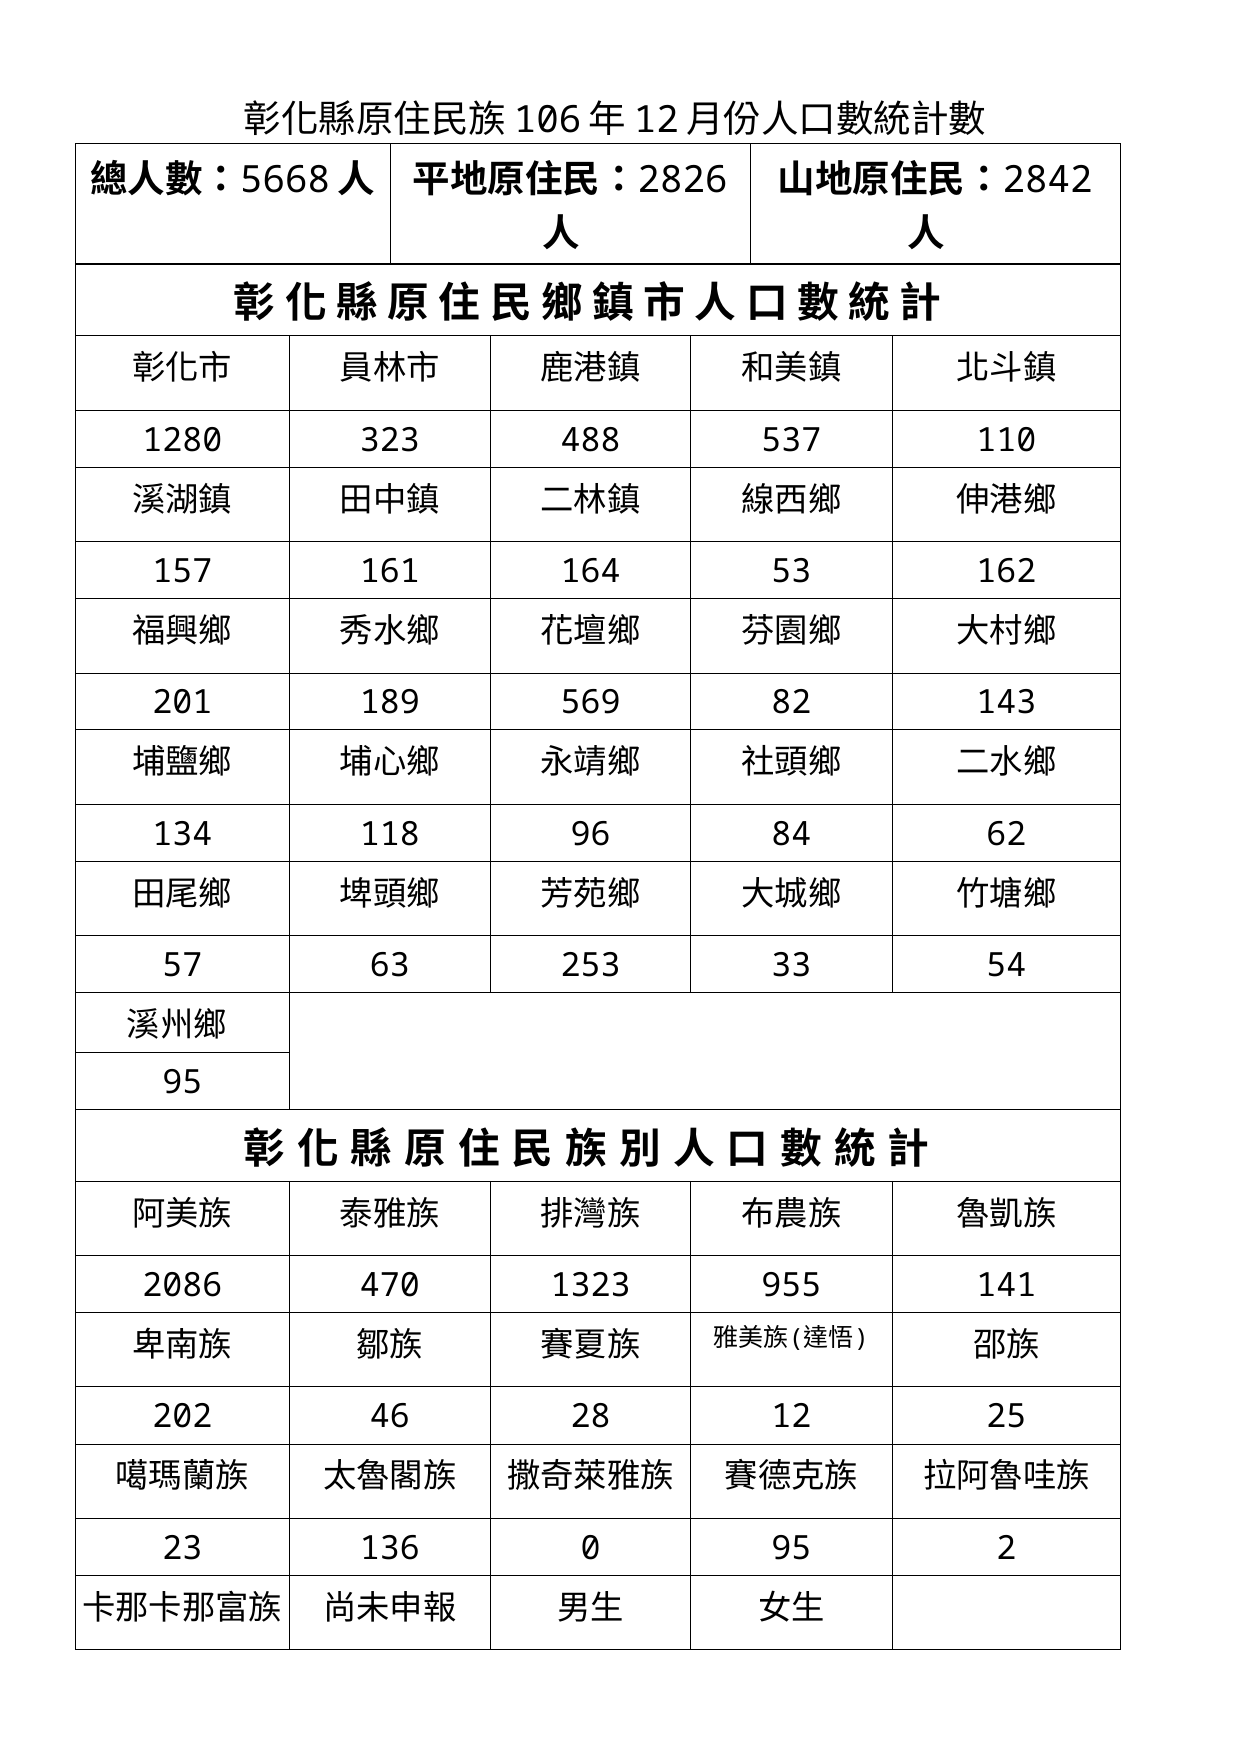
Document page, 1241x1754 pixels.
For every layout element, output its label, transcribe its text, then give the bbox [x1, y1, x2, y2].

table_cell 62 [893, 805, 1120, 861]
table_cell 25 [893, 1387, 1120, 1443]
table_cell 尚未申報 [290, 1576, 490, 1649]
text 彰化縣原住民族106年12月份人口數統計數 [88, 88, 1152, 143]
table_cell 202 [76, 1387, 289, 1443]
table_cell 魯凱族 [893, 1182, 1120, 1255]
table_cell [290, 993, 1120, 1109]
table_cell 伸港鄉 [893, 468, 1120, 541]
table_cell 2 [893, 1519, 1120, 1575]
table_cell 田尾鄉 [76, 862, 289, 935]
table_cell 253 [491, 936, 690, 992]
table_cell 569 [491, 674, 690, 729]
table_cell 57 [76, 936, 289, 992]
table_cell 賽夏族 [491, 1313, 690, 1386]
table_cell 12 [691, 1387, 892, 1443]
table_cell 157 [76, 542, 289, 598]
table_cell 撒奇萊雅族 [491, 1445, 690, 1518]
table_cell 女生 [691, 1576, 892, 1649]
table_cell 阿美族 [76, 1182, 289, 1255]
table_header 彰化縣原住民鄉鎮市人口數統計 [76, 265, 1120, 335]
table_cell 賽德克族 [691, 1445, 892, 1518]
table_cell 布農族 [691, 1182, 892, 1255]
table_cell 118 [290, 805, 490, 861]
table_cell 95 [76, 1053, 289, 1109]
table_cell 溪州鄉 [76, 993, 289, 1052]
table_cell 花壇鄉 [491, 599, 690, 672]
table_cell 63 [290, 936, 490, 992]
table_cell 卡那卡那富族 [76, 1576, 289, 1649]
table_cell 泰雅族 [290, 1182, 490, 1255]
table_cell 大城鄉 [691, 862, 892, 935]
table_cell 竹塘鄉 [893, 862, 1120, 935]
table_header 平地原住民：2826人 [391, 144, 750, 263]
table_cell 134 [76, 805, 289, 861]
table_cell 33 [691, 936, 892, 992]
table_cell 141 [893, 1256, 1120, 1312]
table_cell 田中鎮 [290, 468, 490, 541]
table_cell 彰化市 [76, 336, 289, 410]
table_cell 二水鄉 [893, 730, 1120, 804]
table_cell 162 [893, 542, 1120, 598]
table_cell 雅美族(達悟) [691, 1313, 892, 1386]
table_cell 488 [491, 411, 690, 467]
table_cell 北斗鎮 [893, 336, 1120, 410]
table_cell 鹿港鎮 [491, 336, 690, 410]
table_cell 溪湖鎮 [76, 468, 289, 541]
table_cell 永靖鄉 [491, 730, 690, 804]
table_cell 二林鎮 [491, 468, 690, 541]
table_cell 噶瑪蘭族 [76, 1445, 289, 1518]
table_header 山地原住民：2842人 [751, 144, 1120, 263]
table_cell 54 [893, 936, 1120, 992]
table_cell 埔鹽鄉 [76, 730, 289, 804]
table_cell 955 [691, 1256, 892, 1312]
table_cell 28 [491, 1387, 690, 1443]
table_cell 芳苑鄉 [491, 862, 690, 935]
table_cell 線西鄉 [691, 468, 892, 541]
table_cell 323 [290, 411, 490, 467]
table_cell 男生 [491, 1576, 690, 1649]
table_cell 鄒族 [290, 1313, 490, 1386]
table_header 總人數：5668人 [76, 144, 390, 263]
table_cell 0 [491, 1519, 690, 1575]
table_cell 95 [691, 1519, 892, 1575]
table_cell 拉阿魯哇族 [893, 1445, 1120, 1518]
table_cell [893, 1576, 1120, 1649]
table_cell 189 [290, 674, 490, 729]
table_cell 邵族 [893, 1313, 1120, 1386]
table_cell 埤頭鄉 [290, 862, 490, 935]
table_cell 470 [290, 1256, 490, 1312]
table_cell 1280 [76, 411, 289, 467]
table_cell 大村鄉 [893, 599, 1120, 672]
table_cell 23 [76, 1519, 289, 1575]
table_cell 110 [893, 411, 1120, 467]
table_cell 53 [691, 542, 892, 598]
table_cell 埔心鄉 [290, 730, 490, 804]
table_cell 537 [691, 411, 892, 467]
table_cell 84 [691, 805, 892, 861]
table_cell 福興鄉 [76, 599, 289, 672]
table_cell 卑南族 [76, 1313, 289, 1386]
table_cell 和美鎮 [691, 336, 892, 410]
table_cell 太魯閣族 [290, 1445, 490, 1518]
table_cell 排灣族 [491, 1182, 690, 1255]
table_cell 164 [491, 542, 690, 598]
table_cell 201 [76, 674, 289, 729]
table_cell 161 [290, 542, 490, 598]
table_cell 136 [290, 1519, 490, 1575]
table_cell 芬園鄉 [691, 599, 892, 672]
table_cell 社頭鄉 [691, 730, 892, 804]
table_cell 彰化縣原住民族別人口數統計 [76, 1110, 1120, 1181]
table_cell 秀水鄉 [290, 599, 490, 672]
table_cell 82 [691, 674, 892, 729]
table_cell 1323 [491, 1256, 690, 1312]
table_cell 96 [491, 805, 690, 861]
table_cell 143 [893, 674, 1120, 729]
table_cell 員林市 [290, 336, 490, 410]
table_cell 2086 [76, 1256, 289, 1312]
table_cell 46 [290, 1387, 490, 1443]
